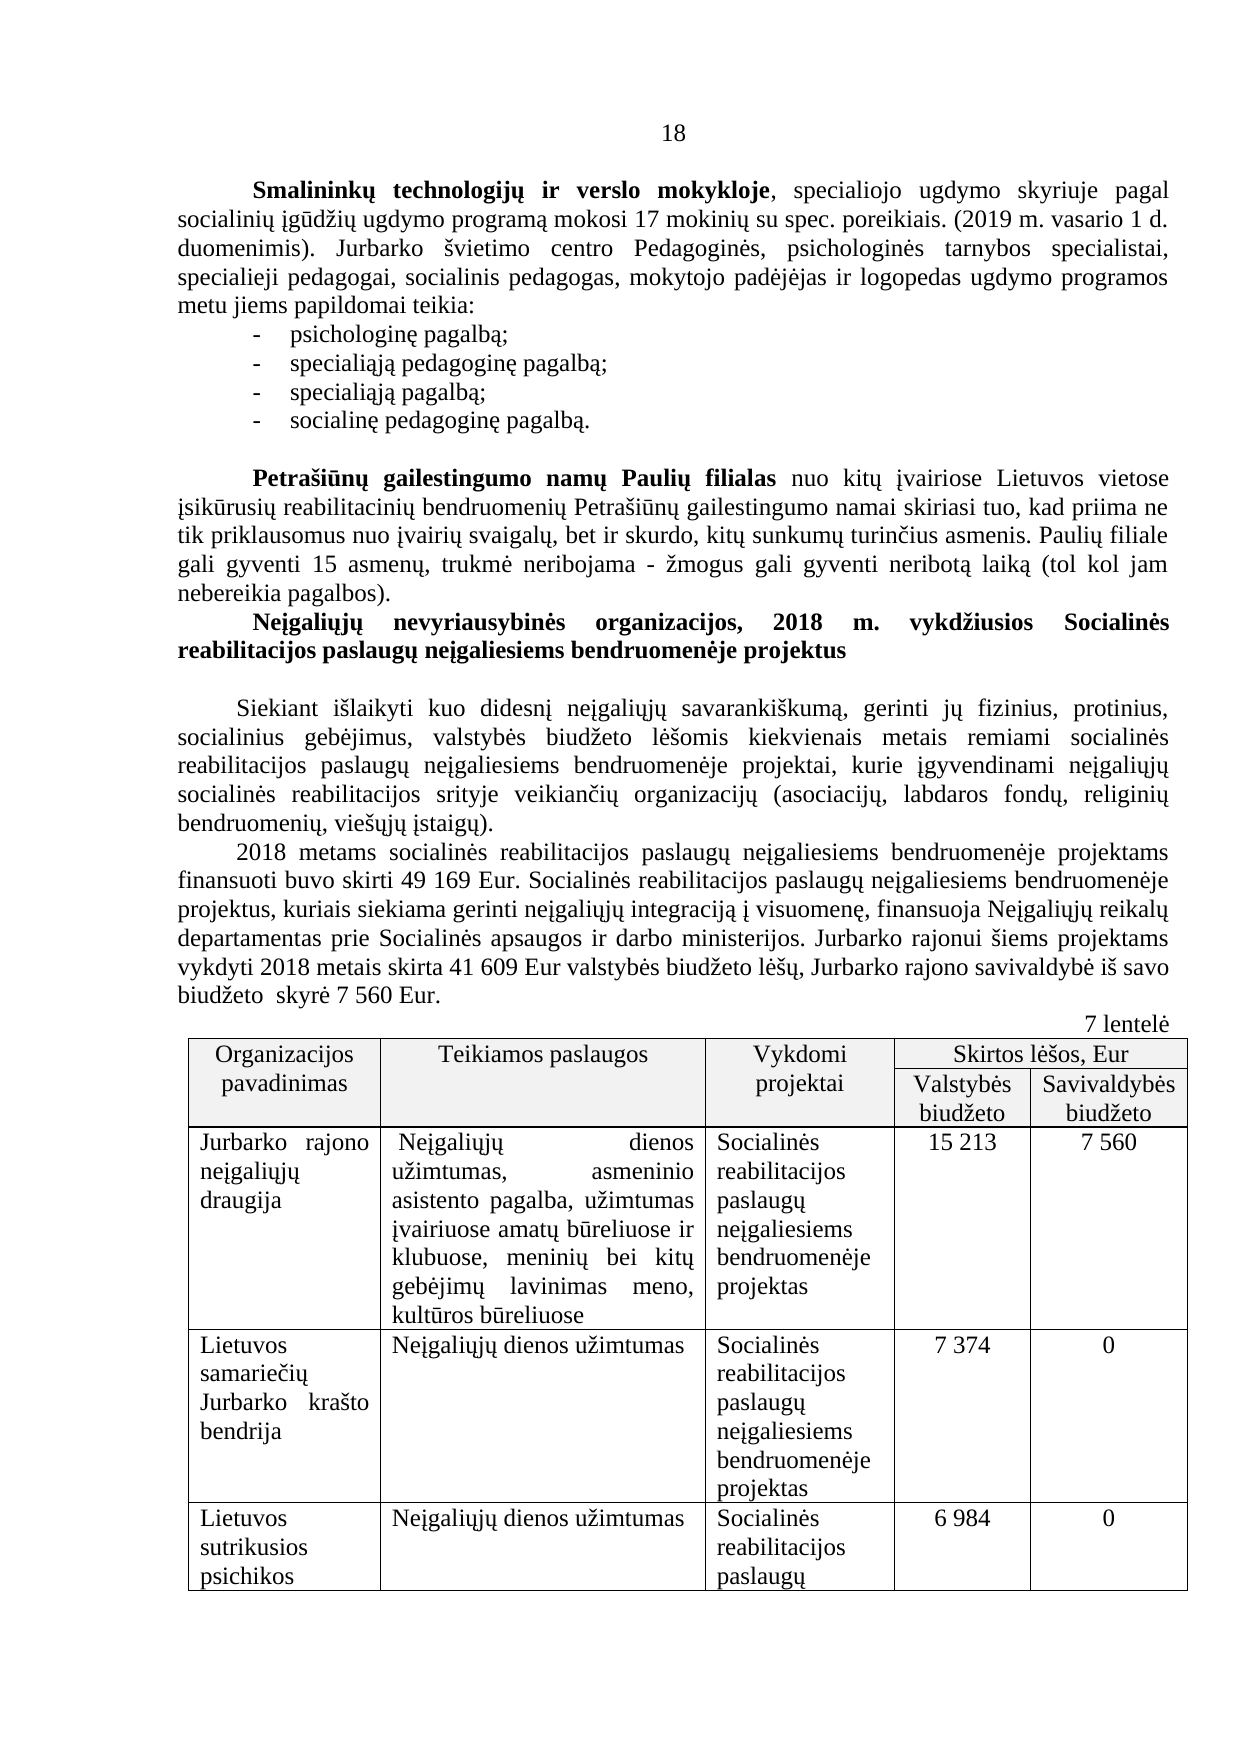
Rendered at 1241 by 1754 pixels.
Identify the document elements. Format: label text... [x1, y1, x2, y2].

text - psichologinę pagalbą; [252, 319, 1169, 348]
table_cell Lietuvos samariečių Jurbarko krašto bendrija [189, 1330, 380, 1502]
table_header Skirtos lėšos, Eur [895, 1039, 1187, 1068]
text 2018 metams socialinės reabilitacijos paslaugų neįgaliesiems bendruomenėje projektams finansuoti buvo skirti 49 169 Eur. Socialinės reabilitacijos paslaugų neįgaliesiems bendruomenėje projektus, kuriais siekiama gerinti neįgaliųjų integraciją į visuomenę, finansuoja Neįgaliųjų reikalų departamentas prie Socialinės apsaugos ir darbo ministerijos. Jurbarko rajonui šiems projektams vykdyti 2018 metais skirta 41 609 Eur valstybės biudžeto lėšų, Jurbarko rajono savivaldybė iš savo biudžeto skyrė 7 560 Eur. [177, 837, 1169, 1009]
table_cell 7 560 [1031, 1128, 1187, 1329]
text Neįgaliųjų nevyriausybinės organizacijos, 2018 m. vykdžiusios Socialinės reabilitacijos paslaugų neįgaliesiems bendruomenėje projektus [177, 607, 1169, 664]
table_cell Socialinės reabilitacijos paslaugų [706, 1503, 894, 1589]
table_cell 0 [1031, 1503, 1187, 1589]
table_cell Socialinės reabilitacijos paslaugų neįgaliesiems bendruomenėje projektas [706, 1128, 894, 1329]
table_cell 7 374 [895, 1330, 1030, 1502]
text - specialiąją pedagoginę pagalbą; [252, 348, 1169, 377]
table_cell 0 [1031, 1330, 1187, 1502]
table_header Organizacijos pavadinimas [189, 1039, 380, 1126]
table_cell Neįgaliųjų dienos užimtumas [381, 1503, 705, 1589]
table_cell Neįgaliųjų dienos užimtumas, asmeninio asistento pagalba, užimtumas įvairiuose amatų būreliuose ir klubuose, meninių bei kitų gebėjimų lavinimas meno, kultūros būreliuose [381, 1128, 705, 1329]
table_cell Socialinės reabilitacijos paslaugų neįgaliesiems bendruomenėje projektas [706, 1330, 894, 1502]
text - socialinę pedagoginę pagalbą. [252, 406, 1169, 434]
text Siekiant išlaikyti kuo didesnį neįgaliųjų savarankiškumą, gerinti jų fizinius, protinius, socialinius gebėjimus, valstybės biudžeto lėšomis kiekvienais metais remiami socialinės reabilitacijos paslaugų neįgaliesiems bendruomenėje projektai, kurie įgyvendinami neįgaliųjų socialinės reabilitacijos srityje veikiančių organizacijų (asociacijų, labdaros fondų, religinių bendruomenių, viešųjų įstaigų). [177, 693, 1169, 837]
text Smalininkų technologijų ir verslo mokykloje, specialiojo ugdymo skyriuje pagal socialinių įgūdžių ugdymo programą mokosi 17 mokinių su spec. poreikiais. (2019 m. vasario 1 d. duomenimis). Jurbarko švietimo centro Pedagoginės, psichologinės tarnybos specialistai, specialieji pedagogai, socialinis pedagogas, mokytojo padėjėjas ir logopedas ugdymo programos metu jiems papildomai teikia: [177, 176, 1169, 319]
table_cell Neįgaliųjų dienos užimtumas [381, 1330, 705, 1502]
table_cell Lietuvos sutrikusios psichikos [189, 1503, 380, 1589]
table_cell Valstybės biudžeto [895, 1069, 1030, 1126]
text 7 lentelė [177, 1009, 1169, 1038]
table_header Teikiamos paslaugos [381, 1039, 705, 1126]
table_cell Savivaldybės biudžeto [1031, 1069, 1187, 1126]
table_cell 6 984 [895, 1503, 1030, 1589]
text - specialiąją pagalbą; [252, 377, 1169, 406]
table_cell 15 213 [895, 1128, 1030, 1329]
table_cell Jurbarko rajono neįgaliųjų draugija [189, 1128, 380, 1329]
table_header Vykdomi projektai [706, 1039, 894, 1126]
text Petrašiūnų gailestingumo namų Paulių filialas nuo kitų įvairiose Lietuvos vietose įsikūrusių reabilitacinių bendruomenių Petrašiūnų gailestingumo namai skiriasi tuo, kad priima ne tik priklausomus nuo įvairių svaigalų, bet ir skurdo, kitų sunkumų turinčius asmenis. Paulių filiale gali gyventi 15 asmenų, trukmė neribojama - žmogus gali gyventi neribotą laiką (tol kol jam nebereikia pagalbos). [177, 463, 1169, 607]
